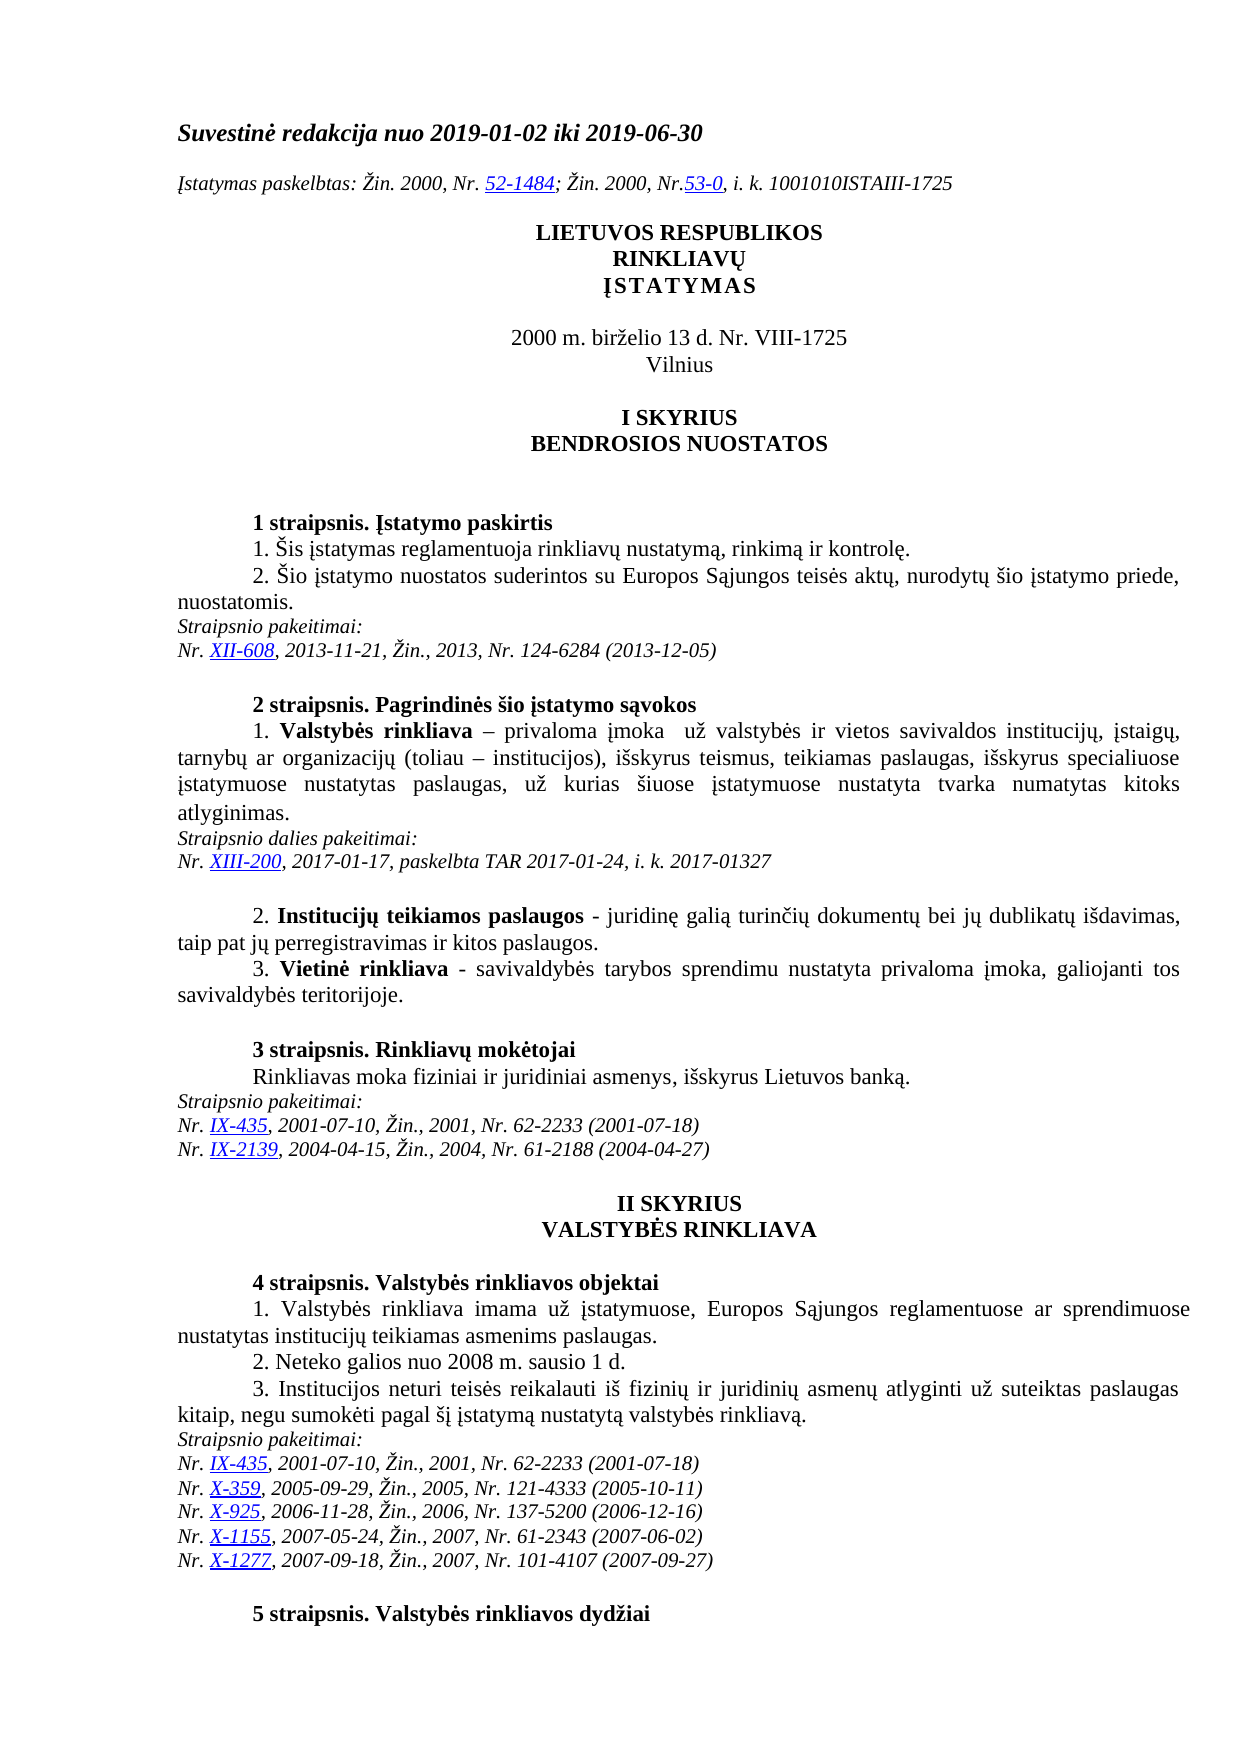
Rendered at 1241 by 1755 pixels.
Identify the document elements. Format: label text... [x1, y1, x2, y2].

text I SKYRIUS [177, 403, 1181, 430]
text 3. Vietinė rinkliava - savivaldybės tarybos sprendimu nustatyta privaloma įmoka, galiojanti tos savivaldybės teritorijoje. [177, 955, 1181, 1008]
text II SKYRIUS [177, 1190, 1181, 1216]
text 2. Neteko galios nuo 2008 m. sausio 1 d. [177, 1348, 1181, 1374]
text 1. Valstybės rinkliava imama už įstatymuose, Europos Sąjungos reglamentuose ar sprendimuose nustatytas institucijų teikiamas asmenims paslaugas. [177, 1296, 1192, 1348]
text Nr. IX-2139, 2004-04-15, Žin., 2004, Nr. 61-2188 (2004-04-27) [177, 1137, 1181, 1161]
text Nr. X-1155, 2007-05-24, Žin., 2007, Nr. 61-2343 (2007-06-02) [177, 1523, 1181, 1548]
text 1. Šis įstatymas reglamentuoja rinkliavų nustatymą, rinkimą ir kontrolę. [177, 535, 1181, 562]
text Nr. IX-435, 2001-07-10, Žin., 2001, Nr. 62-2233 (2001-07-18) [177, 1451, 1181, 1475]
text Straipsnio pakeitimai: [177, 1089, 1181, 1113]
text LIETUVOS RESPUBLIKOS RINKLIAVŲ ĮSTATYMAS [177, 219, 1181, 298]
text 2. Institucijų teikiamos paslaugos - juridinę galią turinčių dokumentų bei jų dublikatų išdavimas, taip pat jų perregistravimas ir kitos paslaugos. [177, 902, 1181, 955]
text Straipsnio pakeitimai: [177, 614, 1181, 638]
text 3. Institucijos neturi teisės reikalauti iš fizinių ir juridinių asmenų atlyginti už suteiktas paslaugas kitaip, negu sumokėti pagal šį įstatymą nustatytą valstybės rinkliavą. [177, 1374, 1181, 1427]
text Įstatymas paskelbtas: Žin. 2000, Nr. 52-1484; Žin. 2000, Nr.53-0, i. k. 1001010ISTAIII-1725 [177, 171, 1181, 195]
text Straipsnio pakeitimai: [177, 1427, 1181, 1451]
text Nr. X-925, 2006-11-28, Žin., 2006, Nr. 137-5200 (2006-12-16) [177, 1499, 1181, 1523]
text Nr. XIII-200, 2017-01-17, paskelbta TAR 2017-01-24, i. k. 2017-01327 [177, 849, 1181, 873]
text 1. Valstybės rinkliava – privaloma įmoka už valstybės ir vietos savivaldos institucijų, įstaigų, tarnybų ar organizacijų (toliau – institucijos), išskyrus teismus, teikiamas paslaugas, išskyrus specialiuose įstatymuose nustatytas paslaugas, už kurias šiuose įstatymuose nustatyta tvarka numatytas kitoks atlyginimas. [177, 718, 1181, 825]
text 1 straipsnis. Įstatymo paskirtis [177, 509, 1181, 535]
text 5 straipsnis. Valstybės rinkliavos dydžiai [177, 1600, 1181, 1627]
text Suvestinė redakcija nuo 2019-01-02 iki 2019-06-30 [177, 118, 1181, 147]
text VALSTYBĖS RINKLIAVA [177, 1216, 1181, 1243]
text 2. Šio įstatymo nuostatos suderintos su Europos Sąjungos teisės aktų, nurodytų šio įstatymo priede, nuostatomis. [177, 562, 1181, 614]
text Nr. XII-608, 2013-11-21, Žin., 2013, Nr. 124-6284 (2013-12-05) [177, 638, 1181, 662]
text 4 straipsnis. Valstybės rinkliavos objektai [177, 1269, 1181, 1296]
text 2000 m. birželio 13 d. Nr. VIII-1725 Vilnius [177, 324, 1181, 377]
text 3 straipsnis. Rinkliavų mokėtojai [177, 1036, 1181, 1063]
text BENDROSIOS NUOSTATOS [177, 430, 1181, 456]
text Rinkliavas moka fiziniai ir juridiniai asmenys, išskyrus Lietuvos banką. [177, 1063, 1181, 1089]
text Straipsnio dalies pakeitimai: [177, 825, 1181, 849]
text Nr. IX-435, 2001-07-10, Žin., 2001, Nr. 62-2233 (2001-07-18) [177, 1113, 1181, 1137]
text 2 straipsnis. Pagrindinės šio įstatymo sąvokos [177, 691, 1181, 718]
text Nr. X-359, 2005-09-29, Žin., 2005, Nr. 121-4333 (2005-10-11) [177, 1475, 1181, 1499]
text Nr. X-1277, 2007-09-18, Žin., 2007, Nr. 101-4107 (2007-09-27) [177, 1548, 1181, 1572]
